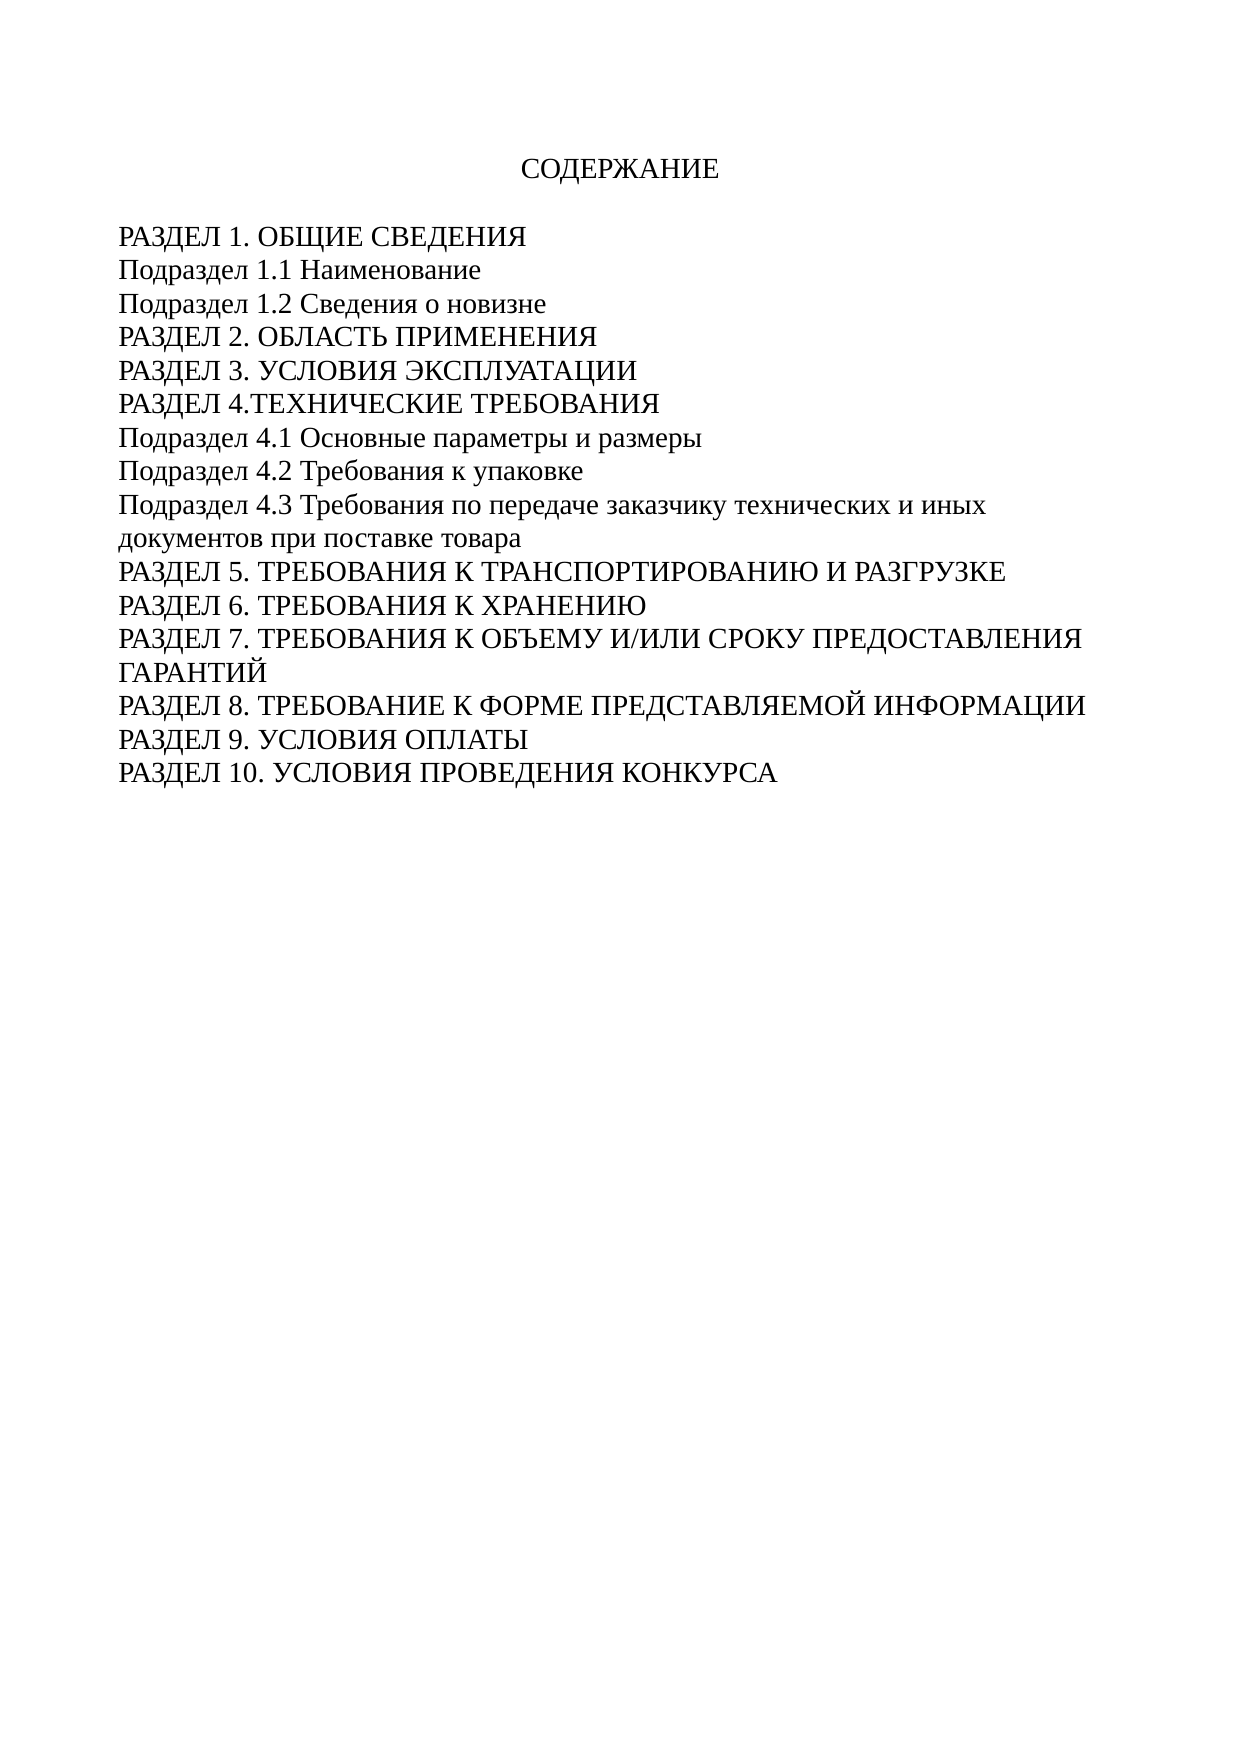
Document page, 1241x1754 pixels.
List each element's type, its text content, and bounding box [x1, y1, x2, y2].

text РАЗДЕЛ 7. ТРЕБОВАНИЯ К ОБЪЕМУ И/ИЛИ СРОКУ ПРЕДОСТАВЛЕНИЯ ГАРАНТИЙ [118, 621, 1122, 688]
text РАЗДЕЛ 4.ТЕХНИЧЕСКИЕ ТРЕБОВАНИЯ [118, 386, 1122, 420]
text РАЗДЕЛ 9. УСЛОВИЯ ОПЛАТЫ [118, 722, 1122, 755]
text Подраздел 4.1 Основные параметры и размеры [118, 420, 1122, 453]
text СОДЕРЖАНИЕ [118, 152, 1122, 185]
text РАЗДЕЛ 10. УСЛОВИЯ ПРОВЕДЕНИЯ КОНКУРСА [118, 755, 1122, 789]
text РАЗДЕЛ 3. УСЛОВИЯ ЭКСПЛУАТАЦИИ [118, 353, 1122, 386]
text РАЗДЕЛ 5. ТРЕБОВАНИЯ К ТРАНСПОРТИРОВАНИЮ И РАЗГРУЗКЕ [118, 554, 1122, 588]
text Подраздел 1.2 Сведения о новизне [118, 286, 1122, 319]
text РАЗДЕЛ 6. ТРЕБОВАНИЯ К ХРАНЕНИЮ [118, 588, 1122, 621]
text РАЗДЕЛ 1. ОБЩИЕ СВЕДЕНИЯ [118, 219, 1122, 252]
text РАЗДЕЛ 2. ОБЛАСТЬ ПРИМЕНЕНИЯ [118, 319, 1122, 353]
text Подраздел 1.1 Наименование [118, 252, 1122, 286]
text РАЗДЕЛ 8. ТРЕБОВАНИЕ К ФОРМЕ ПРЕДСТАВЛЯЕМОЙ ИНФОРМАЦИИ [118, 688, 1122, 722]
text Подраздел 4.3 Требования по передаче заказчику технических и иных документов при поставке товара [118, 487, 1122, 554]
text Подраздел 4.2 Требования к упаковке [118, 453, 1122, 487]
